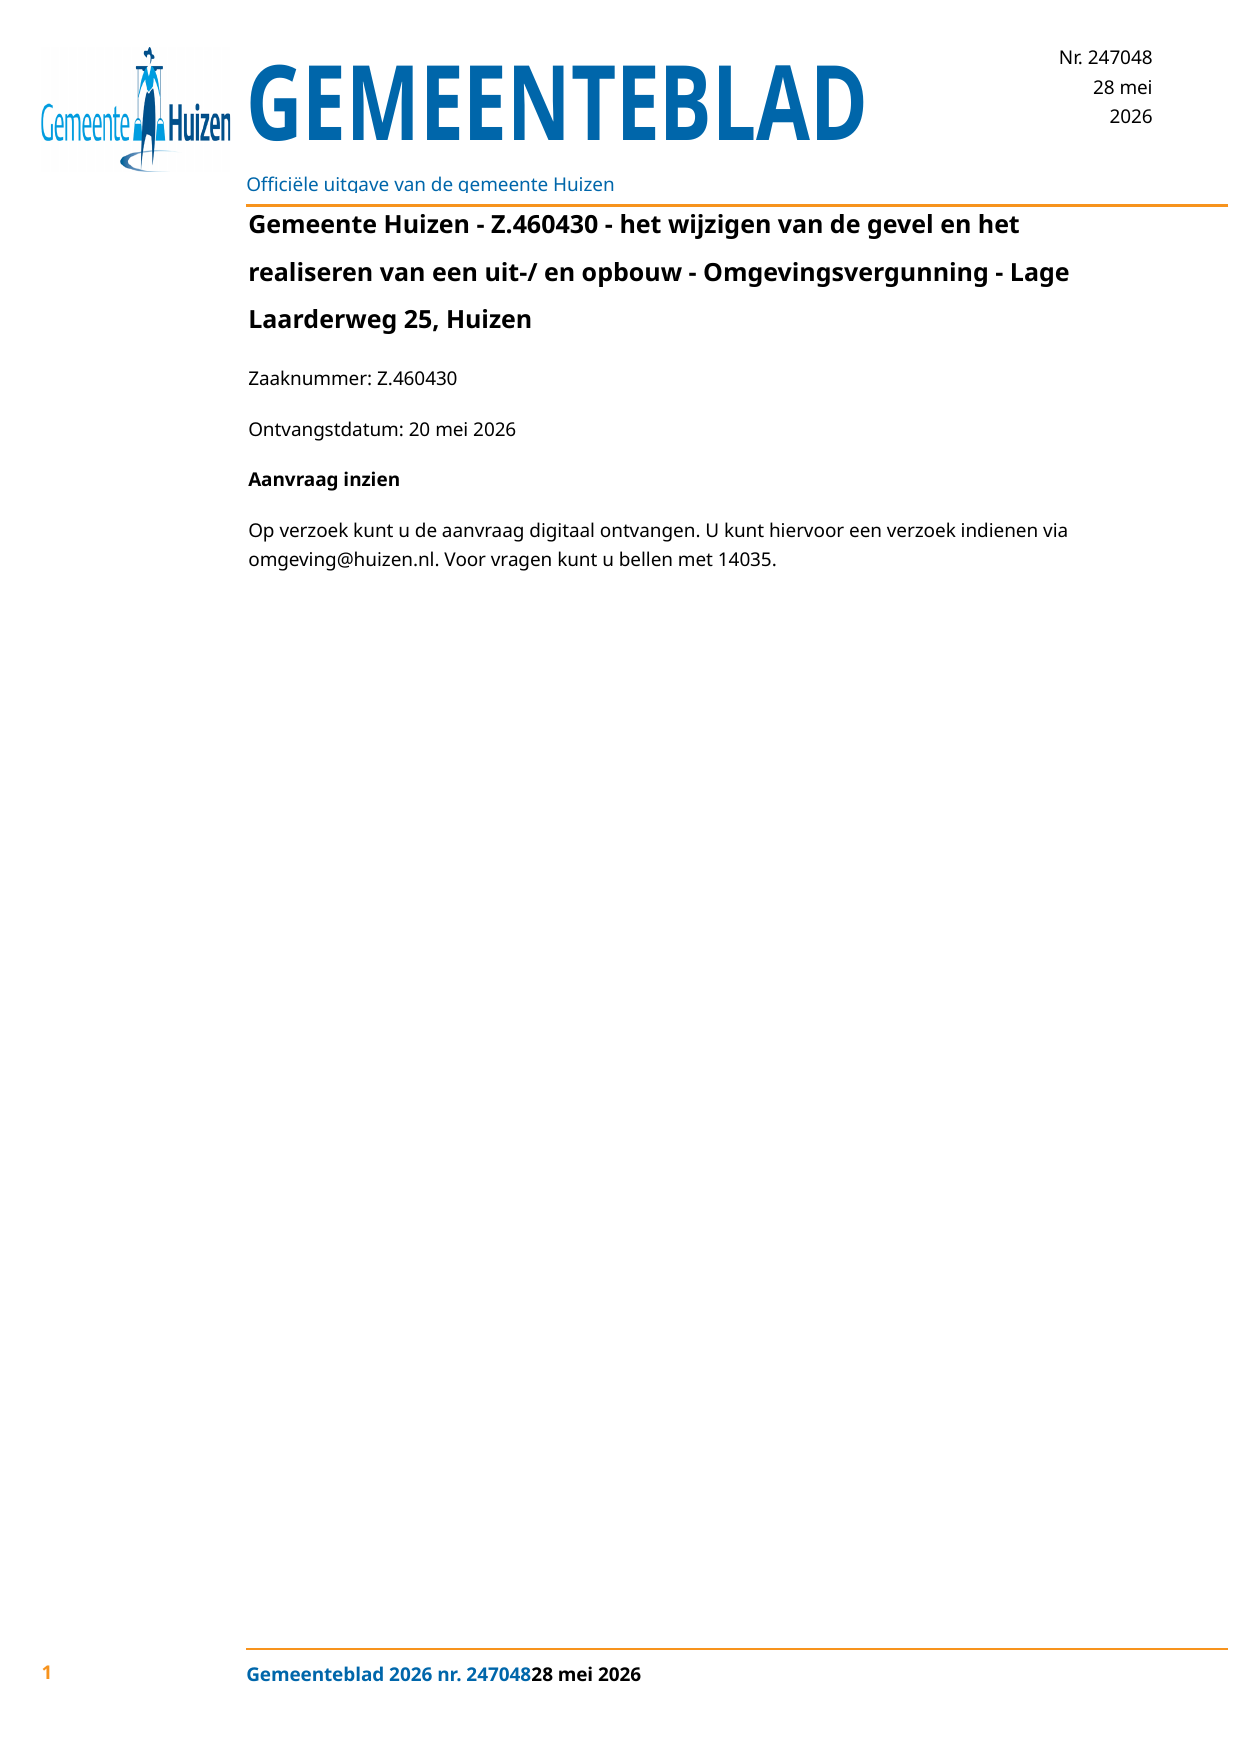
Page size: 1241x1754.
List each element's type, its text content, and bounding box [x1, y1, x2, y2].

text Ontvangstdatum: 20 mei 2026 [248, 416, 1152, 442]
text Aanvraag inzien [248, 466, 1152, 492]
text Gemeente Huizen - Z.460430 - het wijzigen van de gevel en het realiseren van een uit-/ en opbouw - Omgevingsvergunning - Lage Laarderweg 25, Huizen [248, 207, 1152, 336]
picture [41, 47, 231, 172]
text Zaaknummer: Z.460430 [248, 366, 1152, 391]
text Op verzoek kunt u de aanvraag digitaal ontvangen. U kunt hiervoor een verzoek indienen via omgeving@huizen.nl. Voor vragen kunt u bellen met 14035. [248, 517, 1152, 572]
